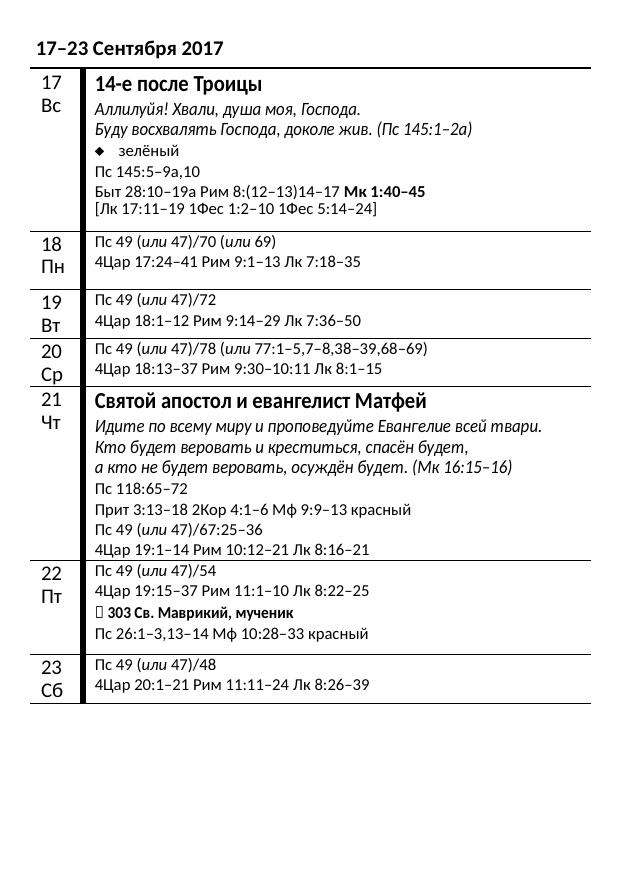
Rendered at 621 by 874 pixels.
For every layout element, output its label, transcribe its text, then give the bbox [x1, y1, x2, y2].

table_cell Пс 49 (или 47)/48 4Цар 20:1–21 Рим 11:11–24 Лк 8:26–39 [86, 655, 591, 703]
table_cell Святой апостол и евангелист Матфей Идите по всему миру и проповедуйте Евангелие всей твари. Кто будет веровать и креститься, спасён будет, а кто не будет веровать, осуждён будет. (Мк 16:15–16) Пс 118:65–72 Прит 3:13–18 2Кор 4:1–6 Мф 9:9–13 красный Пс 49 (или 47)/67:25–36 4Цар 19:1–14 Рим 10:12–21 Лк 8:16–21 [86, 387, 591, 560]
table_cell 19 Вт [30, 290, 80, 338]
table_cell Пс 49 (или 47)/70 (или 69) 4Цар 17:24–41 Рим 9:1–13 Лк 7:18–35 [86, 232, 591, 289]
table_cell Пс 49 (или 47)/78 (или 77:1–5,7–8,38–39,68–69) 4Цар 18:13–37 Рим 9:30–10:11 Лк 8:1–15 [86, 339, 591, 386]
table_cell 21 Чт [30, 387, 80, 560]
table_cell Пс 49 (или 47)/72 4Цар 18:1–12 Рим 9:14–29 Лк 7:36–50 [86, 290, 591, 338]
table_cell 23 Сб [30, 655, 80, 703]
table_header 17–23 Сентября 2017 [30, 30, 591, 67]
table_cell 22 Пт [30, 561, 80, 654]
table_cell 17 Вс [30, 69, 80, 231]
table_cell Пс 49 (или 47)/54 4Цар 19:15–37 Рим 11:1–10 Лк 8:22–25  303 Св. Маврикий, мученик Пс 26:1–3,13–14 Мф 10:28–33 красный [86, 561, 591, 654]
table_cell 20 Ср [30, 339, 80, 386]
table_cell 14-е после Троицы Аллилуйя! Хвали, душа моя, Господа. Буду восхвалять Господа, доколе жив. (Пс 145:1–2а) зелёный Пс 145:5–9а,10 Быт 28:10–19а Рим 8:(12–13)14–17 Мк 1:40–45 [Лк 17:11–19 1Фес 1:2–10 1Фес 5:14–24] [86, 69, 591, 231]
table_cell 18 Пн [30, 232, 80, 289]
